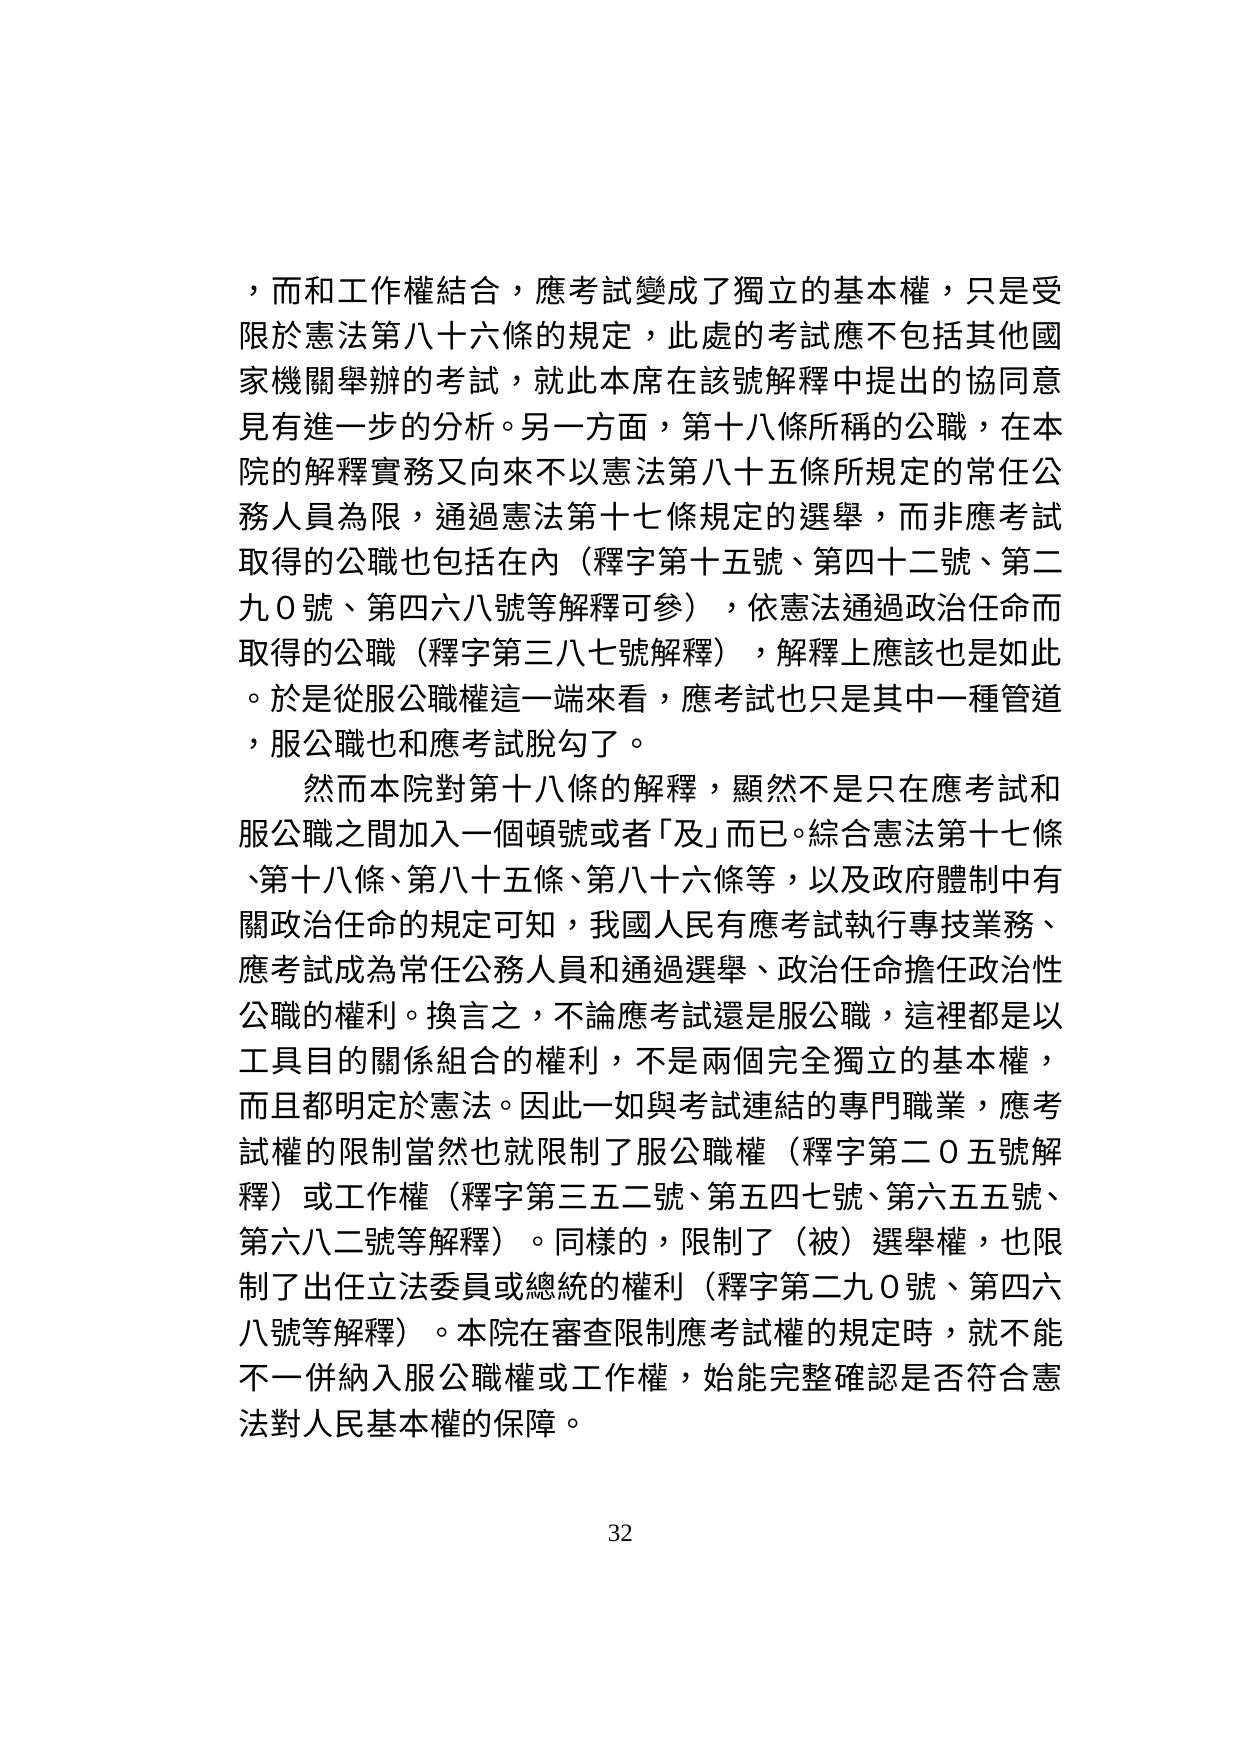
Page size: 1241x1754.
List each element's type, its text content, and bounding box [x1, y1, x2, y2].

text ，而和工作權結合，應考試變成了獨立的基本權，只是受限於憲法第八十六條的規定，此處的考試應不包括其他國家機關舉辦的考試，就此本席在該號解釋中提出的協同意見有進一步的分析。另一方面，第十八條所稱的公職，在本院的解釋實務又向來不以憲法第八十五條所規定的常任公務人員為限，通過憲法第十七條規定的選舉，而非應考試取得的公職也包括在內（釋字第十五號、第四十二號、第二九０號、第四六八號等解釋可參），依憲法通過政治任命而取得的公職（釋字第三八七號解釋），解釋上應該也是如此。於是從服公職權這一端來看，應考試也只是其中一種管道，服公職也和應考試脫勾了。 [238, 266, 1063, 764]
text 然而本院對第十八條的解釋，顯然不是只在應考試和服公職之間加入一個頓號或者「及」而已。綜合憲法第十七條、第十八條、第八十五條、第八十六條等，以及政府體制中有關政治任命的規定可知，我國人民有應考試執行專技業務、應考試成為常任公務人員和通過選舉、政治任命擔任政治性公職的權利。換言之，不論應考試還是服公職，這裡都是以工具目的關係組合的權利，不是兩個完全獨立的基本權，而且都明定於憲法。因此一如與考試連結的專門職業，應考試權的限制當然也就限制了服公職權（釋字第二０五號解釋）或工作權（釋字第三五二號、第五四七號、第六五五號、第六八二號等解釋）。同樣的，限制了（被）選舉權，也限制了出任立法委員或總統的權利（釋字第二九０號、第四六八號等解釋）。本院在審查限制應考試權的規定時，就不能不一併納入服公職權或工作權，始能完整確認是否符合憲法對人民基本權的保障。 [238, 764, 1063, 1444]
